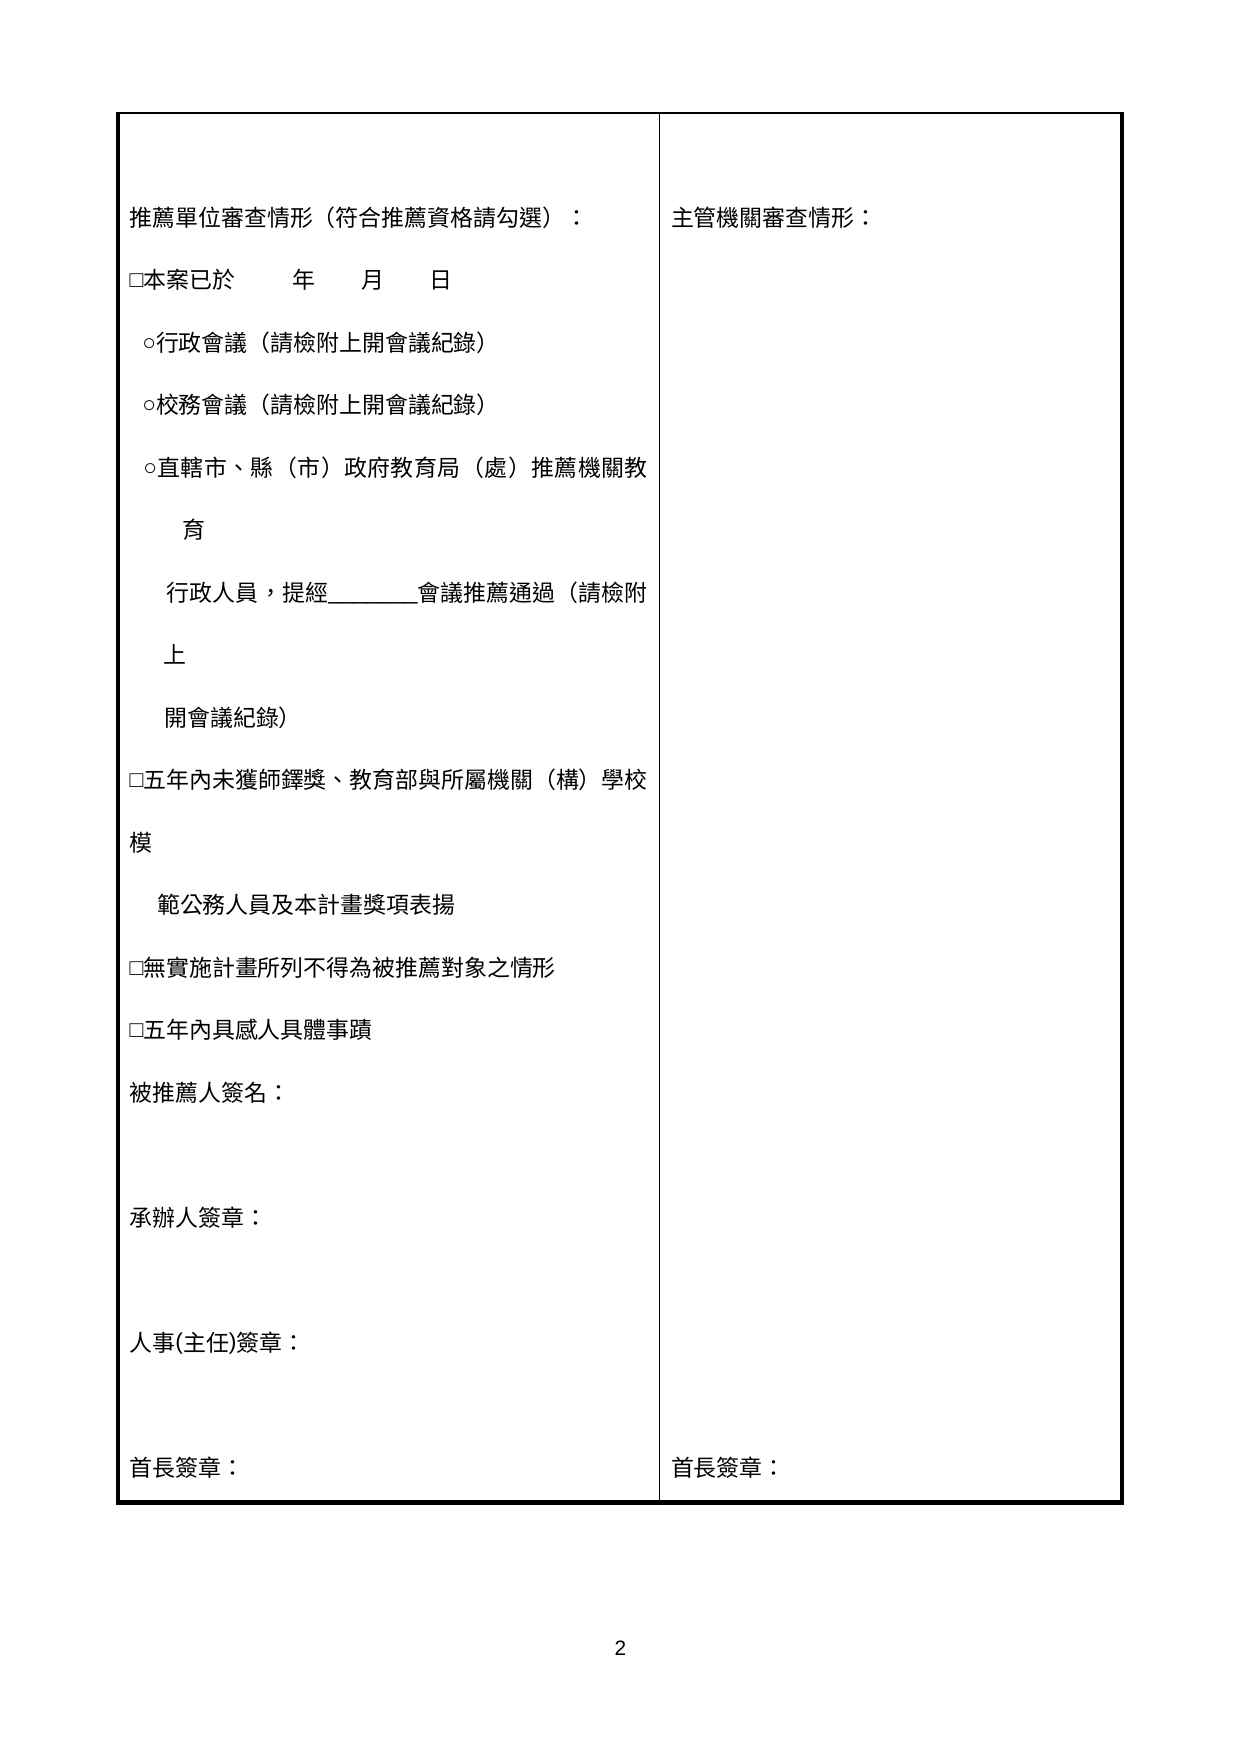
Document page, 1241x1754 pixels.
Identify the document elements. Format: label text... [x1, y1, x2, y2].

table_cell 推薦單位審查情形（符合推薦資格請勾選）： □本案已於 年 月 日 ○行政會議（請檢附上開會議紀錄） ○校務會議（請檢附上開會議紀錄） ○直轄市、縣（市）政府教育局（處）推薦機關教育 行政人員，提經_______會議推薦通過（請檢附上 開會議紀錄） □五年內未獲師鐸獎、教育部與所屬機關（構）學校模 範公務人員及本計畫獎項表揚 □無實施計畫所列不得為被推薦對象之情形 □五年內具感人具體事蹟 被推薦人簽名： 承辦人簽章： 人事(主任)簽章： 首長簽章： [120, 114, 659, 1500]
table_cell 主管機關審查情形： 首長簽章： [660, 114, 1120, 1500]
